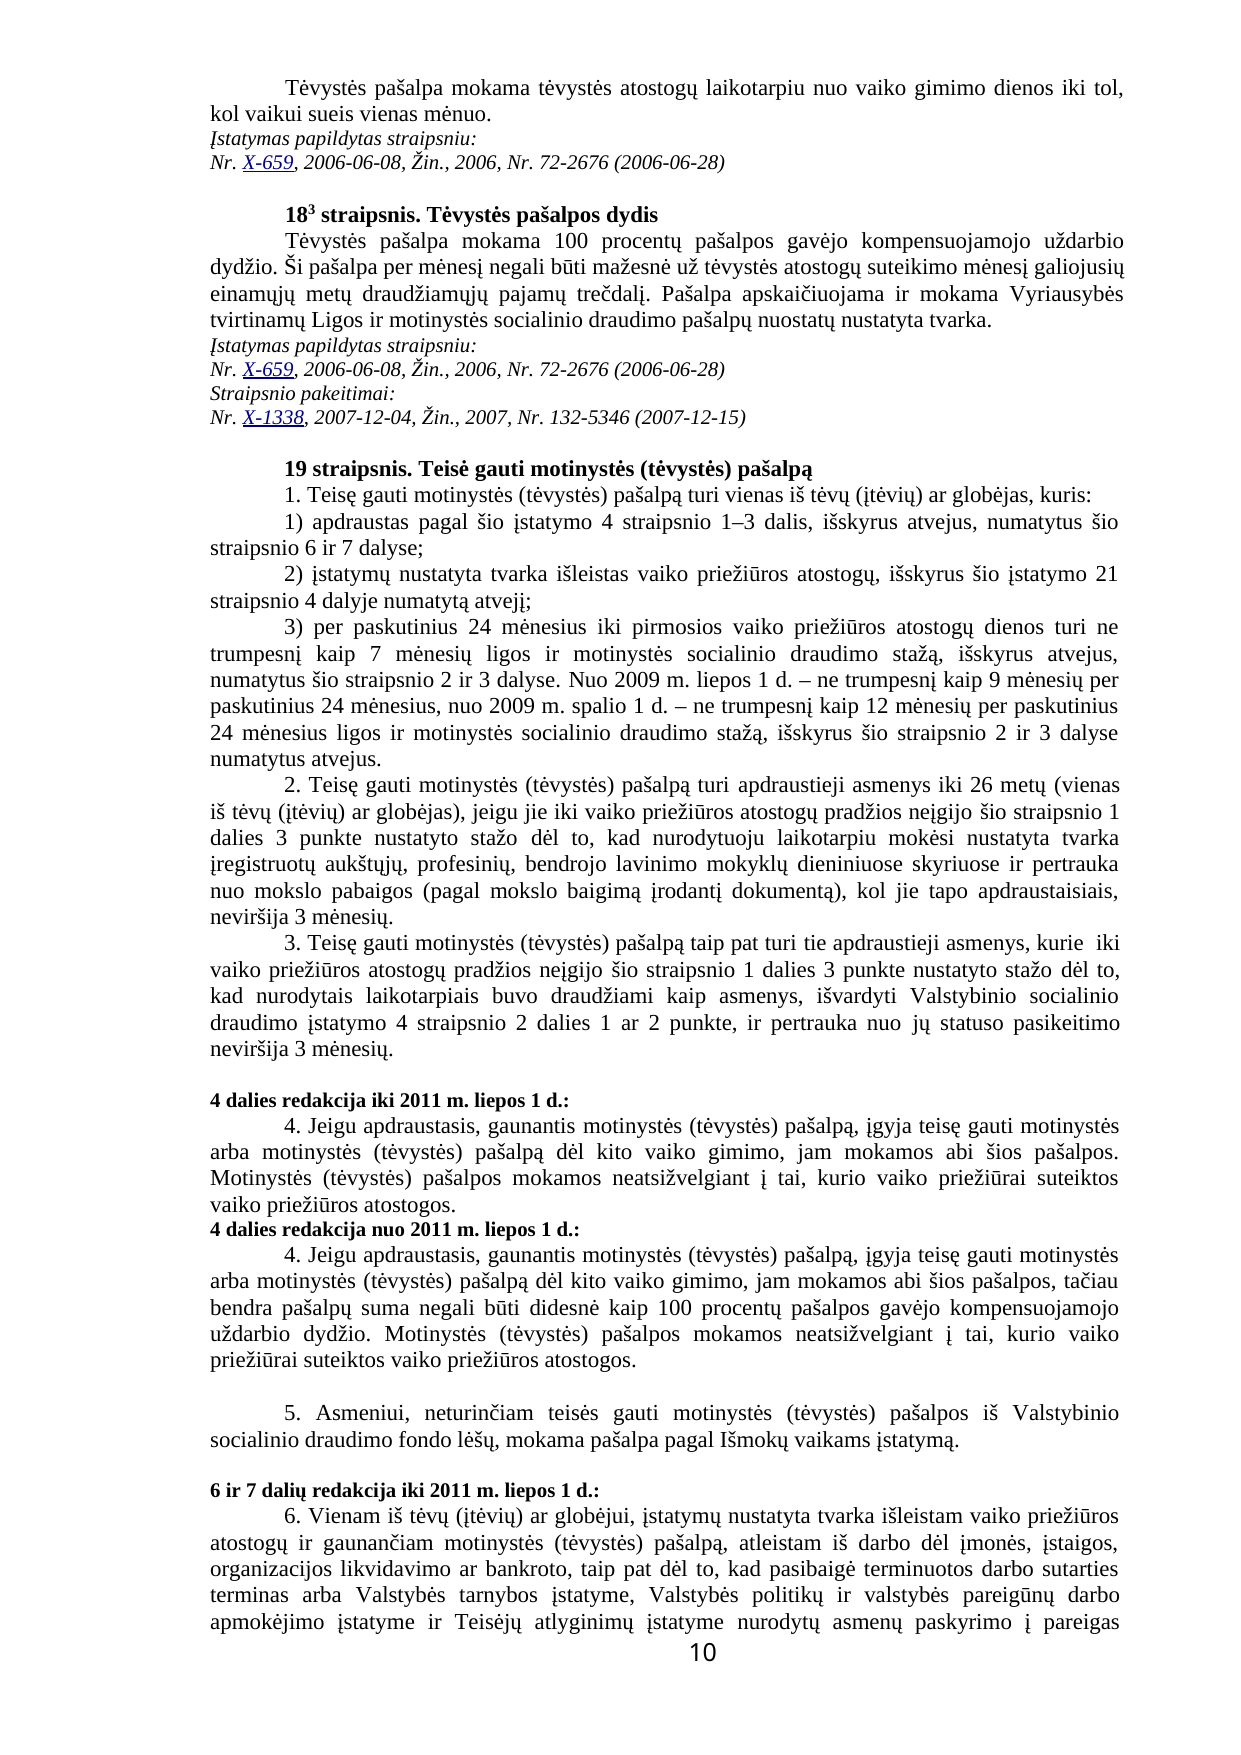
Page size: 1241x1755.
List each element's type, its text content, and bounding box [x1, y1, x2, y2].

text Nr. X-659, 2006-06-08, Žin., 2006, Nr. 72-2676 (2006-06-28) [210, 357, 1126, 381]
text 3) per paskutinius 24 mėnesius iki pirmosios vaiko priežiūros atostogų dienos turi ne trumpesnį kaip 7 mėnesių ligos ir motinystės socialinio draudimo stažą, išskyrus atvejus, numatytus šio straipsnio 2 ir 3 dalyse. Nuo 2009 m. liepos 1 d. – ne trumpesnį kaip 9 mėnesių per paskutinius 24 mėnesius, nuo 2009 m. spalio 1 d. – ne trumpesnį kaip 12 mėnesių per paskutinius 24 mėnesius ligos ir motinystės socialinio draudimo stažą, išskyrus šio straipsnio 2 ir 3 dalyse numatytus atvejus. [210, 613, 1120, 771]
text 4. Jeigu apdraustasis, gaunantis motinystės (tėvystės) pašalpą, įgyja teisę gauti motinystės arba motinystės (tėvystės) pašalpą dėl kito vaiko gimimo, jam mokamos abi šios pašalpos. Motinystės (tėvystės) pašalpos mokamos neatsižvelgiant į tai, kurio vaiko priežiūrai suteiktos vaiko priežiūros atostogos. [210, 1112, 1120, 1217]
text Tėvystės pašalpa mokama 100 procentų pašalpos gavėjo kompensuojamojo uždarbio dydžio. Ši pašalpa per mėnesį negali būti mažesnė už tėvystės atostogų suteikimo mėnesį galiojusių einamųjų metų draudžiamųjų pajamų trečdalį. Pašalpa apskaičiuojama ir mokama Vyriausybės tvirtinamų Ligos ir motinystės socialinio draudimo pašalpų nuostatų nustatyta tvarka. [210, 227, 1126, 332]
text 4 dalies redakcija iki 2011 m. liepos 1 d.: [210, 1088, 1126, 1112]
text 3. Teisę gauti motinystės (tėvystės) pašalpą taip pat turi tie apdraustieji asmenys, kurie iki vaiko priežiūros atostogų pradžios neįgijo šio straipsnio 1 dalies 3 punkte nustatyto stažo dėl to, kad nurodytais laikotarpiais buvo draudžiami kaip asmenys, išvardyti Valstybinio socialinio draudimo įstatymo 4 straipsnio 2 dalies 1 ar 2 punkte, ir pertrauka nuo jų statuso pasikeitimo neviršija 3 mėnesių. [210, 929, 1120, 1061]
text Nr. X-1338, 2007-12-04, Žin., 2007, Nr. 132-5346 (2007-12-15) [210, 405, 1126, 429]
text 1. Teisę gauti motinystės (tėvystės) pašalpą turi vienas iš tėvų (įtėvių) ar globėjas, kuris: [210, 481, 1120, 508]
text Nr. X-659, 2006-06-08, Žin., 2006, Nr. 72-2676 (2006-06-28) [210, 150, 1126, 174]
text Įstatymas papildytas straipsniu: [210, 332, 1126, 357]
text 6 ir 7 dalių redakcija iki 2011 m. liepos 1 d.: [210, 1478, 1126, 1502]
text 4. Jeigu apdraustasis, gaunantis motinystės (tėvystės) pašalpą, įgyja teisę gauti motinystės arba motinystės (tėvystės) pašalpą dėl kito vaiko gimimo, jam mokamos abi šios pašalpos, tačiau bendra pašalpų suma negali būti didesnė kaip 100 procentų pašalpos gavėjo kompensuojamojo uždarbio dydžio. Motinystės (tėvystės) pašalpos mokamos neatsižvelgiant į tai, kurio vaiko priežiūrai suteiktos vaiko priežiūros atostogos. [210, 1241, 1120, 1373]
text 1) apdraustas pagal šio įstatymo 4 straipsnio 1–3 dalis, išskyrus atvejus, numatytus šio straipsnio 6 ir 7 dalyse; [210, 508, 1120, 561]
text 2. Teisę gauti motinystės (tėvystės) pašalpą turi apdraustieji asmenys iki 26 metų (vienas iš tėvų (įtėvių) ar globėjas), jeigu jie iki vaiko priežiūros atostogų pradžios neįgijo šio straipsnio 1 dalies 3 punkte nustatyto stažo dėl to, kad nurodytuoju laikotarpiu mokėsi nustatyta tvarka įregistruotų aukštųjų, profesinių, bendrojo lavinimo mokyklų dieniniuose skyriuose ir pertrauka nuo mokslo pabaigos (pagal mokslo baigimą įrodantį dokumentą), kol jie tapo apdraustaisiais, neviršija 3 mėnesių. [210, 771, 1120, 929]
text Straipsnio pakeitimai: [210, 381, 1126, 405]
text 6. Vienam iš tėvų (įtėvių) ar globėjui, įstatymų nustatyta tvarka išleistam vaiko priežiūros atostogų ir gaunančiam motinystės (tėvystės) pašalpą, atleistam iš darbo dėl įmonės, įstaigos, organizacijos likvidavimo ar bankroto, taip pat dėl to, kad pasibaigė terminuotos darbo sutarties terminas arba Valstybės tarnybos įstatyme, Valstybės politikų ir valstybės pareigūnų darbo apmokėjimo įstatyme ir Teisėjų atlyginimų įstatyme nurodytų asmenų paskyrimo į pareigas [210, 1502, 1120, 1634]
text 2) įstatymų nustatyta tvarka išleistas vaiko priežiūros atostogų, išskyrus šio įstatymo 21 straipsnio 4 dalyje numatytą atvejį; [210, 561, 1120, 613]
text 183 straipsnis. Tėvystės pašalpos dydis [210, 201, 1126, 227]
text Įstatymas papildytas straipsniu: [210, 126, 1126, 150]
text 5. Asmeniui, neturinčiam teisės gauti motinystės (tėvystės) pašalpos iš Valstybinio socialinio draudimo fondo lėšų, mokama pašalpa pagal Išmokų vaikams įstatymą. [210, 1399, 1120, 1452]
text Tėvystės pašalpa mokama tėvystės atostogų laikotarpiu nuo vaiko gimimo dienos iki tol, kol vaikui sueis vienas mėnuo. [210, 73, 1126, 126]
text 4 dalies redakcija nuo 2011 m. liepos 1 d.: [210, 1217, 1126, 1241]
text 19 straipsnis. Teisė gauti motinystės (tėvystės) pašalpą [210, 455, 1126, 481]
